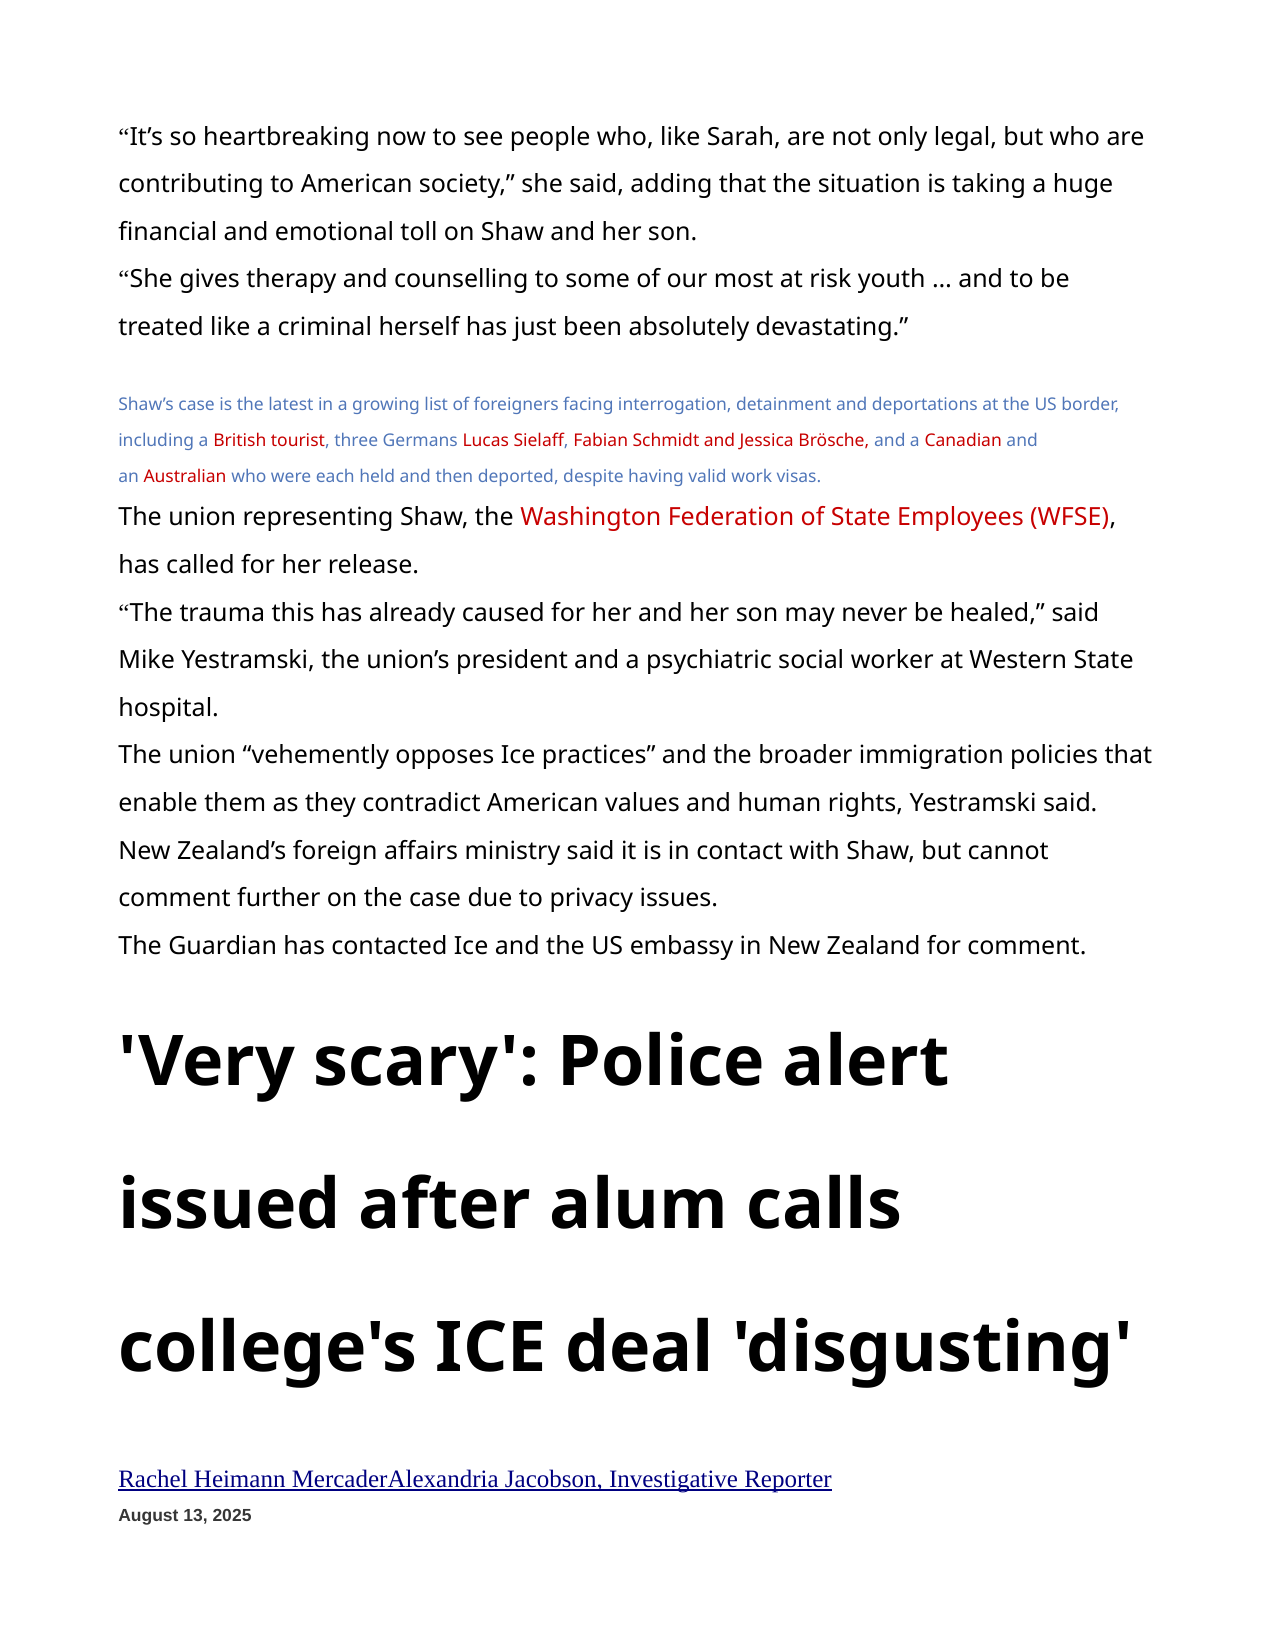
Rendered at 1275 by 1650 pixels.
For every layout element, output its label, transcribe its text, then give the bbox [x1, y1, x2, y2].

text The Guardian has contacted Ice and the US embassy in New Zealand for comment. [118, 927, 1157, 962]
text The union “vehemently opposes Ice practices” and the broader immigration policies that enable them as they contradict American values and human rights, Yestramski said. [118, 737, 1157, 819]
text The union representing Shaw, the Washington Federation of State Employees (WFSE), has called for her release. [118, 499, 1157, 581]
subtitle 'Very scary': Police alert issued after alum calls college's ICE deal 'disgusting' [118, 1011, 1157, 1392]
text “The trauma this has already caused for her and her son may never be healed,” said Mike Yestramski, the union’s president and a psychiatric social worker at Western State hospital. [118, 594, 1157, 723]
text Rachel Heimann MercaderAlexandria Jacobson, Investigative Reporter [118, 1464, 1157, 1493]
text August 13, 2025 [118, 1505, 1157, 1525]
text “She gives therapy and counselling to some of our most at risk youth … and to be treated like a criminal herself has just been absolutely devastating.” [118, 261, 1157, 343]
text “It’s so heartbreaking now to see people who, like Sarah, are not only legal, but who are contributing to American society,” she said, adding that the situation is taking a huge financial and emotional toll on Shaw and her son. [118, 118, 1157, 247]
text New Zealand’s foreign affairs ministry said it is in contact with Shaw, but cannot comment further on the case due to privacy issues. [118, 832, 1157, 914]
text Shaw’s case is the latest in a growing list of foreigners facing interrogation, detainment and deportations at the US border, including a British tourist, three Germans Lucas Sielaff, Fabian Schmidt and Jessica Brösche, and a Canadian and an Australian who were each held and then deported, despite having valid work visas. [118, 392, 1157, 487]
